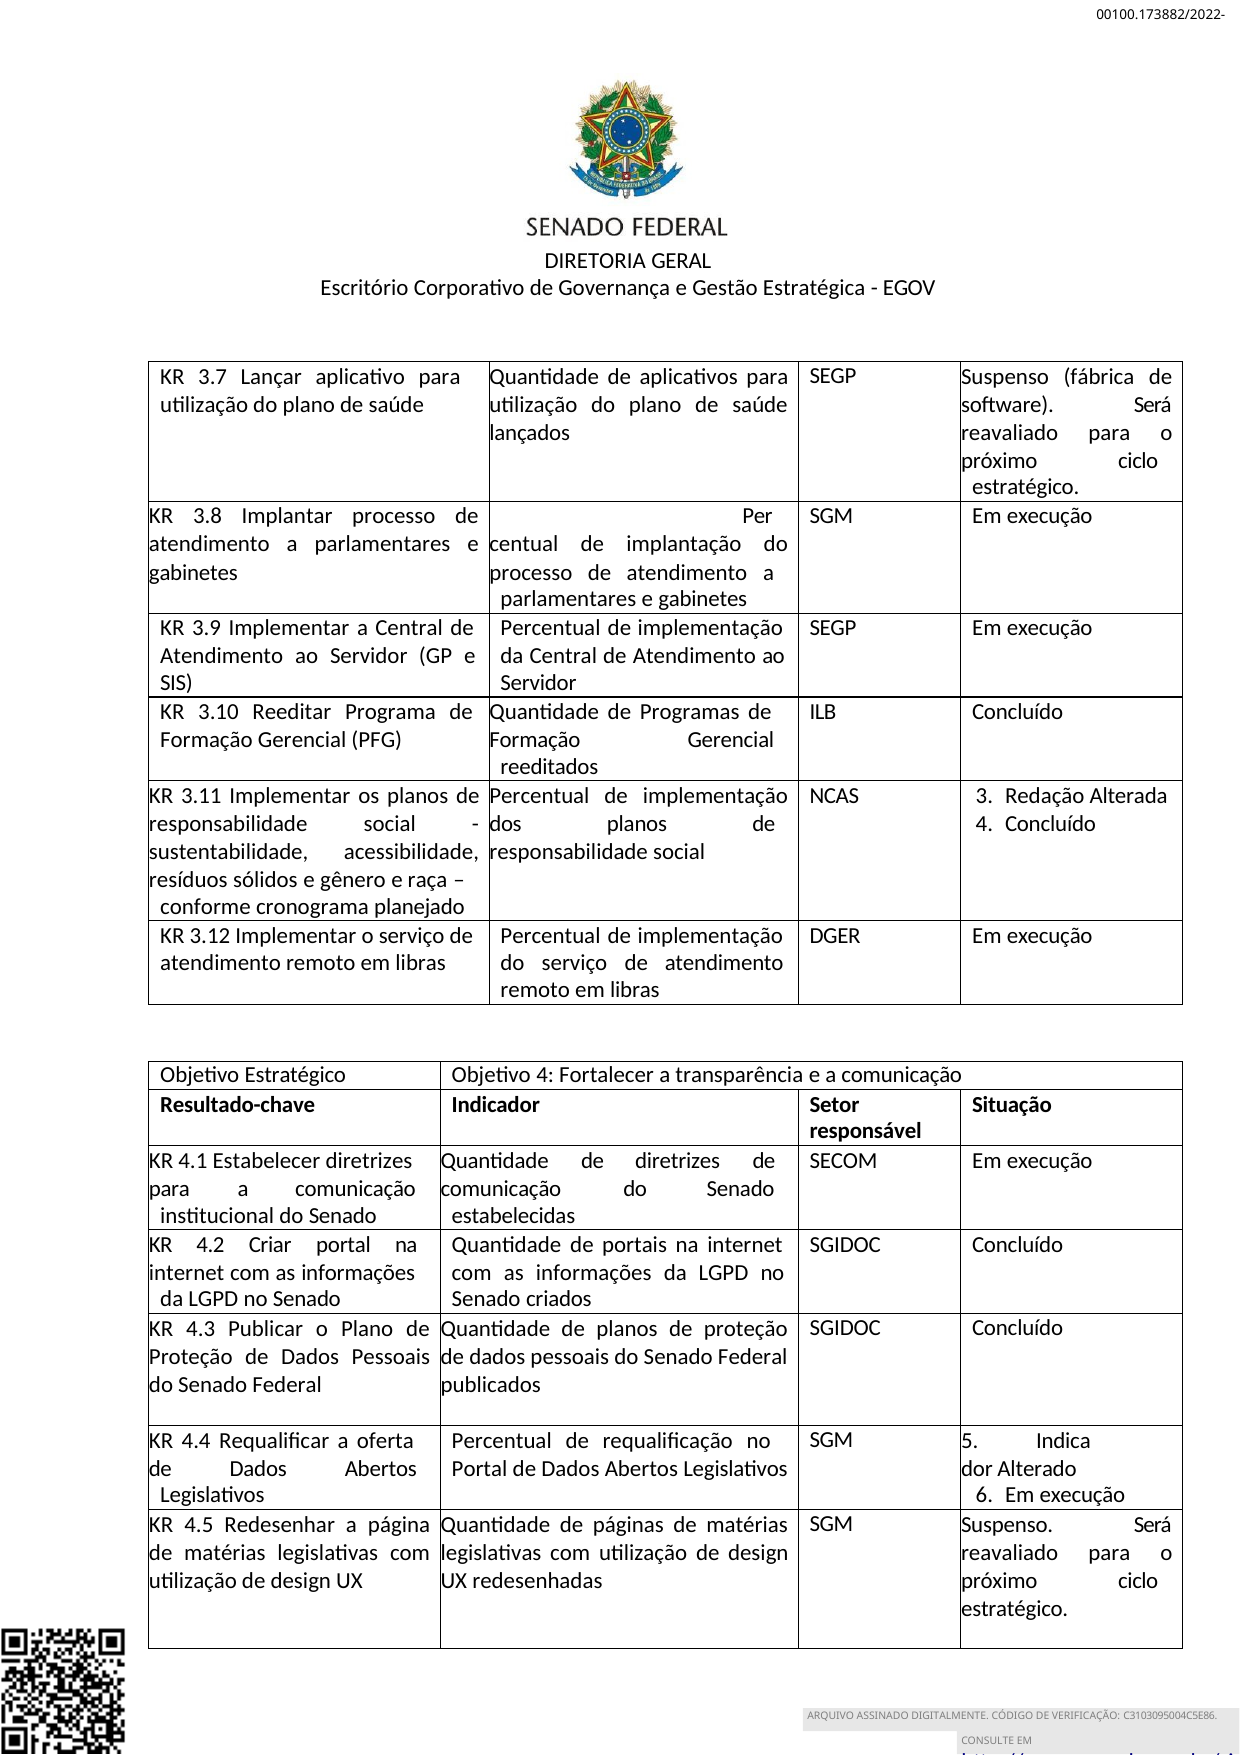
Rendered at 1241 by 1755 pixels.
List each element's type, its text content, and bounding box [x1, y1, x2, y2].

table_cell SGM [799, 1426, 960, 1509]
table_cell Per centual de implantação do processo de atendimento a parlamentares e gabinetes [490, 502, 798, 612]
table_header SEGP [799, 362, 960, 501]
table_cell Em execução [961, 614, 1182, 696]
table_cell KR 3.9 Implementar a Central de Atendimento ao Servidor (GP e SIS) [149, 614, 489, 696]
table_cell Percentual de implementação da Central de Atendimento ao Servidor [490, 614, 798, 696]
table_cell KR 3.10 Reeditar Programa de Formação Gerencial (PFG) [149, 698, 489, 780]
table_cell SGM [799, 1510, 960, 1648]
table_cell Quantidade de planos de proteção de dados pessoais do Senado Federal publicados [441, 1314, 798, 1425]
table_cell ILB [799, 698, 960, 780]
table_cell SGIDOC [799, 1230, 960, 1313]
table_cell KR 4.3 Publicar o Plano de Proteção de Dados Pessoais do Senado Federal [149, 1314, 440, 1425]
table_cell KR 4.2 Criar portal na internet com as informações da LGPD no Senado [149, 1230, 440, 1313]
table_cell Percentual de implementação dos planos de responsabilidade social [490, 781, 798, 920]
table_cell DGER [799, 921, 960, 1004]
table_cell Quantidade de páginas de matérias legislativas com utilização de design UX redesenhadas [441, 1510, 798, 1648]
table_cell KR 3.11 Implementar os planos de responsabilidade social - sustentabilidade, acessibilidade, resíduos sólidos e gênero e raça – conforme cronograma planejado [149, 781, 489, 920]
table_cell Redação Alterada Concluído [961, 781, 1182, 920]
table_cell KR 3.8 Implantar processo de atendimento a parlamentares e gabinetes [149, 502, 489, 612]
table_cell Quantidade de diretrizes de comunicação do Senado estabelecidas [441, 1146, 798, 1229]
table_cell Suspenso. Será reavaliado para o próximo ciclo estratégico. [961, 1510, 1182, 1648]
table_cell SECOM [799, 1146, 960, 1229]
table_header Quantidade de aplicativos para utilização do plano de saúde lançados [490, 362, 798, 501]
table_cell SGIDOC [799, 1314, 960, 1425]
table_header Objetivo 4: Fortalecer a transparência e a comunicação [441, 1062, 1182, 1089]
table_cell KR 4.1 Estabelecer diretrizes para a comunicação institucional do Senado [149, 1146, 440, 1229]
table_cell Percentual de requalificação no Portal de Dados Abertos Legislativos [441, 1426, 798, 1509]
table_cell Concluído [961, 1230, 1182, 1313]
table_cell Concluído [961, 1314, 1182, 1425]
table_cell Em execução [961, 502, 1182, 612]
table_cell Concluído [961, 698, 1182, 780]
table_cell Em execução [961, 921, 1182, 1004]
table_cell Em execução [961, 1146, 1182, 1229]
table_cell Setor responsável [799, 1090, 960, 1145]
table_cell Indicador Alterado Em execução [961, 1426, 1182, 1509]
table_cell SGM [799, 502, 960, 612]
table_cell Percentual de implementação do serviço de atendimento remoto em libras [490, 921, 798, 1004]
table_cell Indicador [441, 1090, 798, 1145]
table_header Objetivo Estratégico [149, 1062, 440, 1089]
table_cell SEGP [799, 614, 960, 696]
table_cell Quantidade de portais na internet com as informações da LGPD no Senado criados [441, 1230, 798, 1313]
table_cell KR 3.12 Implementar o serviço de atendimento remoto em libras [149, 921, 489, 1004]
table_cell Resultado-chave [149, 1090, 440, 1145]
table_cell Quantidade de Programas de Formação Gerencial reeditados [490, 698, 798, 780]
table_cell KR 4.5 Redesenhar a página de matérias legislativas com utilização de design UX [149, 1510, 440, 1648]
table_cell NCAS [799, 781, 960, 920]
table_cell KR 4.4 Requalificar a oferta de Dados Abertos Legislativos [149, 1426, 440, 1509]
table_header KR 3.7 Lançar aplicativo para utilização do plano de saúde [149, 362, 489, 501]
table_header Suspenso (fábrica de software). Será reavaliado para o próximo ciclo estratégico. [961, 362, 1182, 501]
table_cell Situação [961, 1090, 1182, 1145]
